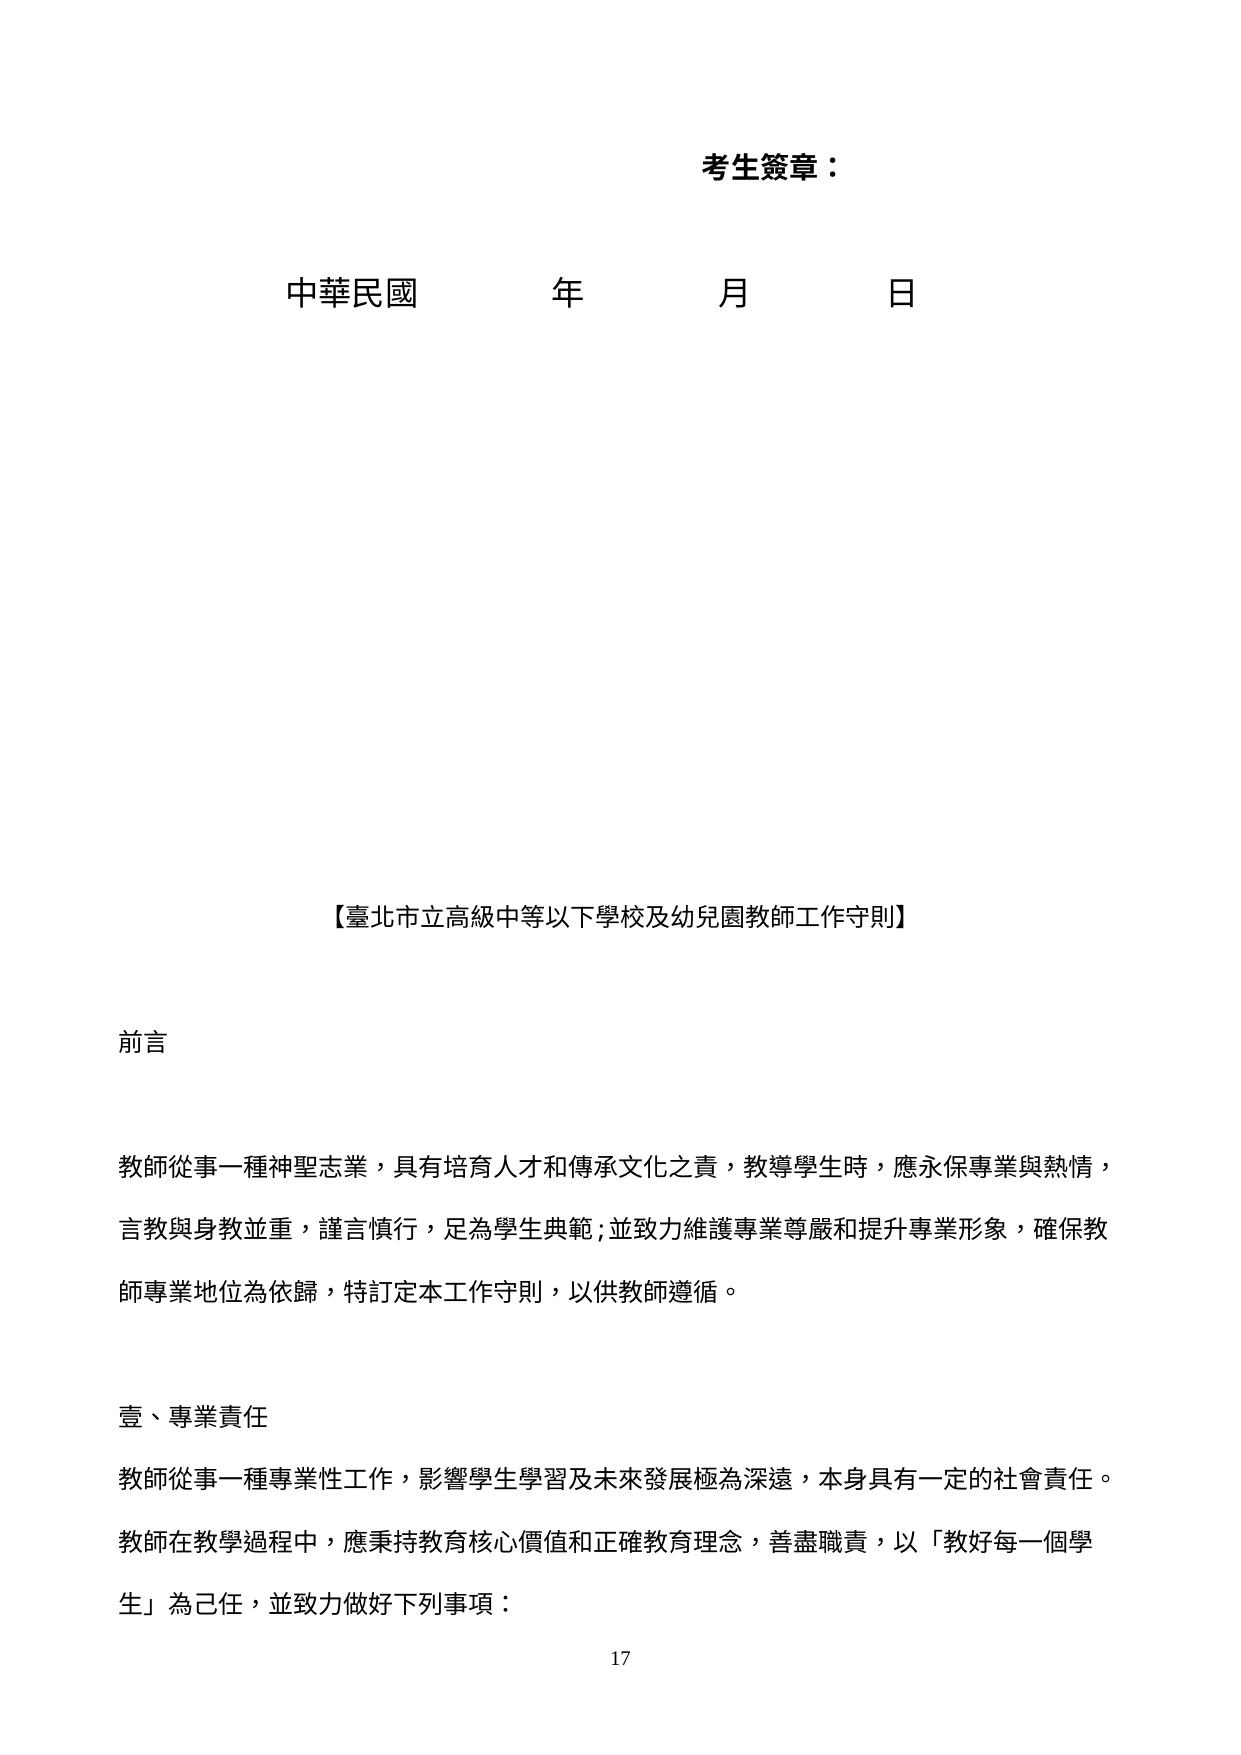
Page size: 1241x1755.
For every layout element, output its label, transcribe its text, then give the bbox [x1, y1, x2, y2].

text 中華民國 年 月 日 [118, 249, 1122, 311]
text 教師從事一種專業性工作，影響學生學習及未來發展極為深遠，本身具有一定的社會責任。教師在教學過程中，應秉持教育核心價值和正確教育理念，善盡職責，以「教好每一個學生」為己任，並致力做好下列事項： [118, 1436, 1122, 1624]
text 前言 [118, 999, 1122, 1061]
text 壹、專業責任 [118, 1374, 1122, 1436]
text 【臺北市立高級中等以下學校及幼兒園教師工作守則】 [118, 874, 1122, 936]
text 教師從事一種神聖志業，具有培育人才和傳承文化之責，教導學生時，應永保專業與熱情，言教與身教並重，謹言慎行，足為學生典範;並致力維護專業尊嚴和提升專業形象，確保教師專業地位為依歸，特訂定本工作守則，以供教師遵循。 [118, 1124, 1122, 1311]
text 考生簽章： [118, 124, 1122, 186]
